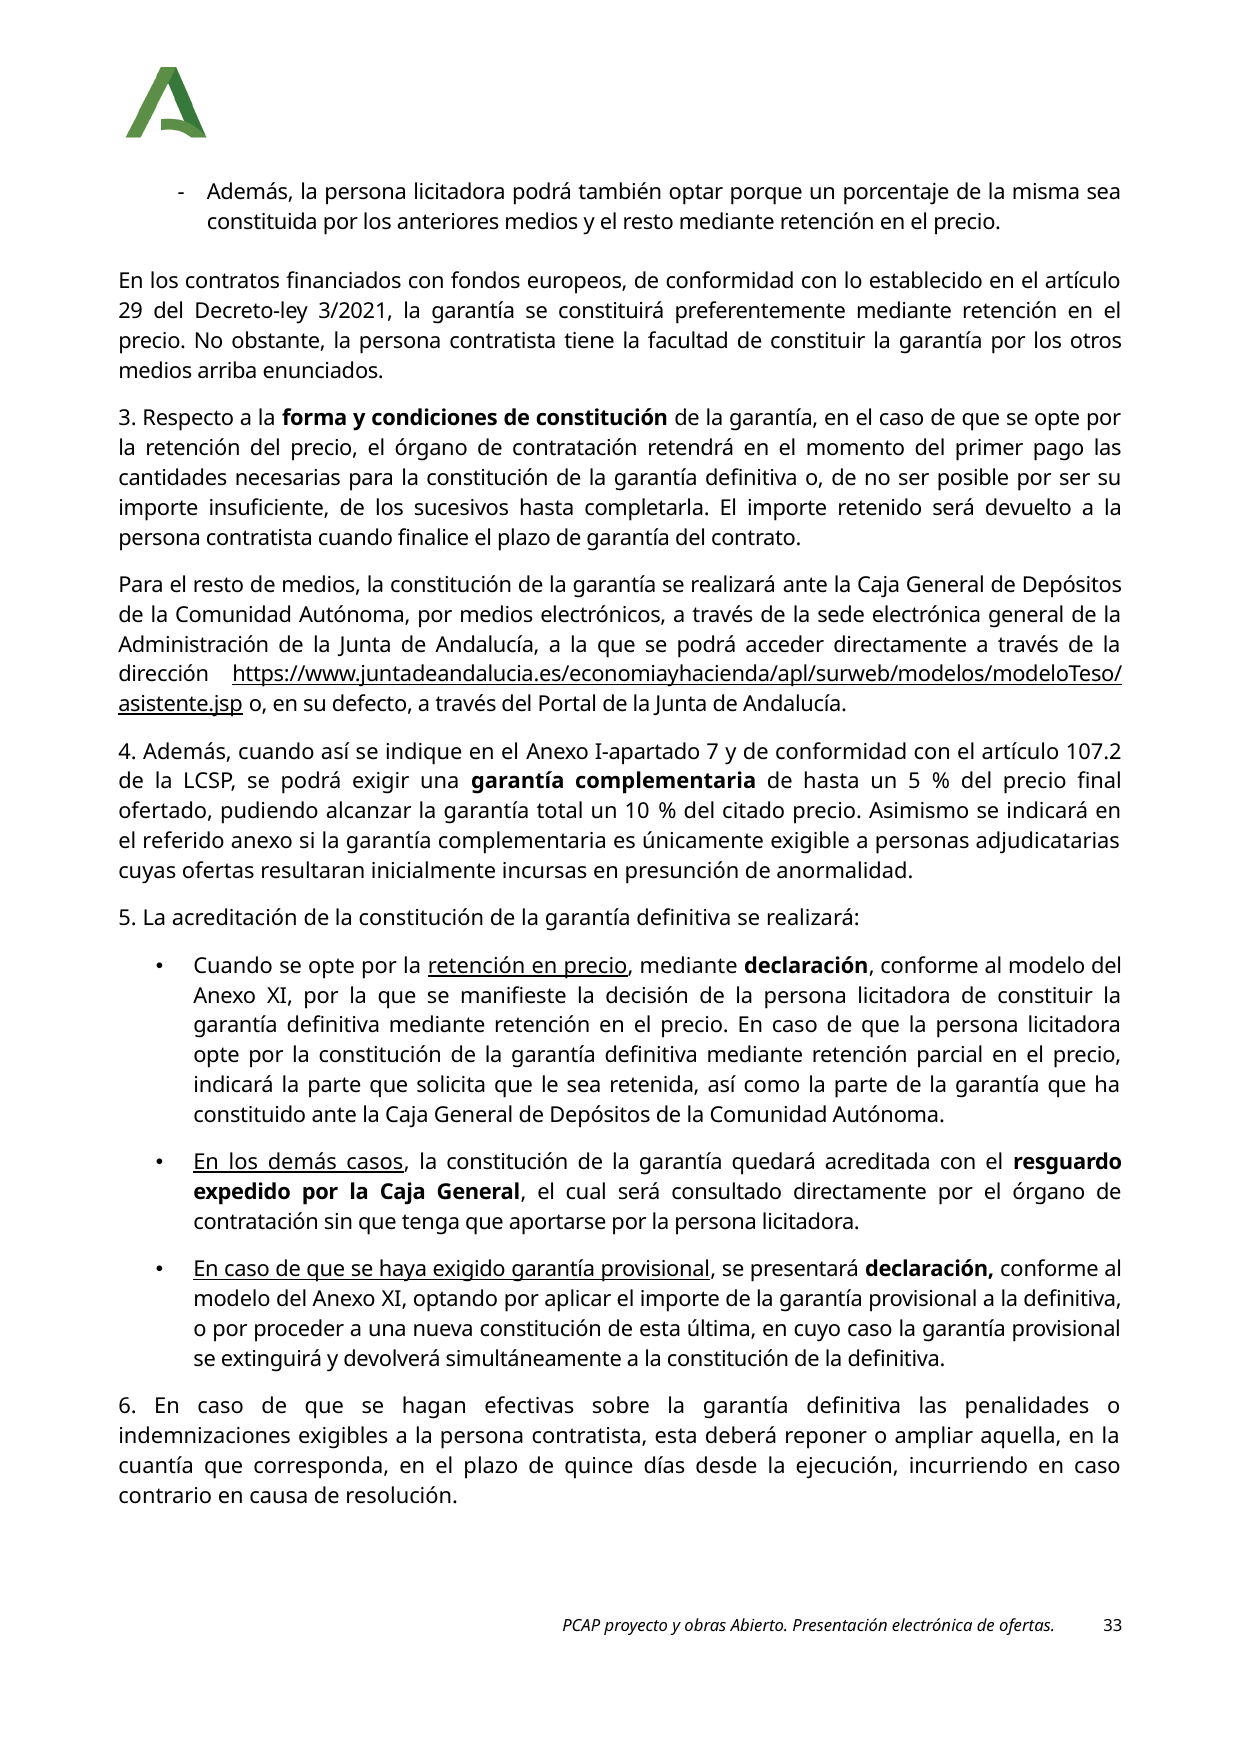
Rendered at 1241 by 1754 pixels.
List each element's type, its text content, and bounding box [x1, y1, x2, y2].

text 6. En caso de que se hagan efectivas sobre la garantía definitiva las penalidades o indemnizaciones exigibles a la persona contratista, esta deberá reponer o ampliar aquella, en la cuantía que corresponda, en el plazo de quince días desde la ejecución, incurriendo en caso contrario en causa de resolución. [118, 1390, 1122, 1509]
text Para el resto de medios, la constitución de la garantía se realizará ante la Caja General de Depósitos de la Comunidad Autónoma, por medios electrónicos, a través de la sede electrónica general de la Administración de la Junta de Andalucía, a la que se podrá acceder directamente a través de la dirección https://www.juntadeandalucia.es/economiayhacienda/apl/surweb/modelos/modeloTeso/asistente.jsp o, en su defecto, a través del Portal de la Junta de Andalucía. [118, 569, 1122, 718]
text 5. La acreditación de la constitución de la garantía definitiva se realizará: [118, 902, 1122, 932]
text - Además, la persona licitadora podrá también optar porque un porcentaje de la misma sea constituida por los anteriores medios y el resto mediante retención en el precio. [177, 176, 1122, 236]
text 3. Respecto a la forma y condiciones de constitución de la garantía, en el caso de que se opte por la retención del precio, el órgano de contratación retendrá en el momento del primer pago las cantidades necesarias para la constitución de la garantía definitiva o, de no ser posible por ser su importe insuficiente, de los sucesivos hasta completarla. El importe retenido será devuelto a la persona contratista cuando finalice el plazo de garantía del contrato. [118, 402, 1122, 551]
list En caso de que se haya exigido garantía provisional, se presentará declaración, conforme al modelo del Anexo XI, optando por aplicar el importe de la garantía provisional a la definitiva, o por proceder a una nueva constitución de esta última, en cuyo caso la garantía provisional se extinguirá y devolverá simultáneamente a la constitución de la definitiva. [156, 1253, 1122, 1372]
list En los demás casos, la constitución de la garantía quedará acreditada con el resguardo expedido por la Caja General, el cual será consultado directamente por el órgano de contratación sin que tenga que aportarse por la persona licitadora. [156, 1146, 1122, 1236]
text 4. Además, cuando así se indique en el Anexo I-apartado 7 y de conformidad con el artículo 107.2 de la LCSP, se podrá exigir una garantía complementaria de hasta un 5 % del precio final ofertado, pudiendo alcanzar la garantía total un 10 % del citado precio. Asimismo se indicará en el referido anexo si la garantía complementaria es únicamente exigible a personas adjudicatarias cuyas ofertas resultaran inicialmente incursas en presunción de anormalidad. [118, 736, 1122, 884]
picture [121, 62, 210, 142]
text En los contratos financiados con fondos europeos, de conformidad con lo establecido en el artículo 29 del Decreto-ley 3/2021, la garantía se constituirá preferentemente mediante retención en el precio. No obstante, la persona contratista tiene la facultad de constituir la garantía por los otros medios arriba enunciados. [118, 265, 1122, 384]
list Cuando se opte por la retención en precio, mediante declaración, conforme al modelo del Anexo XI, por la que se manifieste la decisión de la persona licitadora de constituir la garantía definitiva mediante retención en el precio. En caso de que la persona licitadora opte por la constitución de la garantía definitiva mediante retención parcial en el precio, indicará la parte que solicita que le sea retenida, así como la parte de la garantía que ha constituido ante la Caja General de Depósitos de la Comunidad Autónoma. [156, 950, 1122, 1128]
